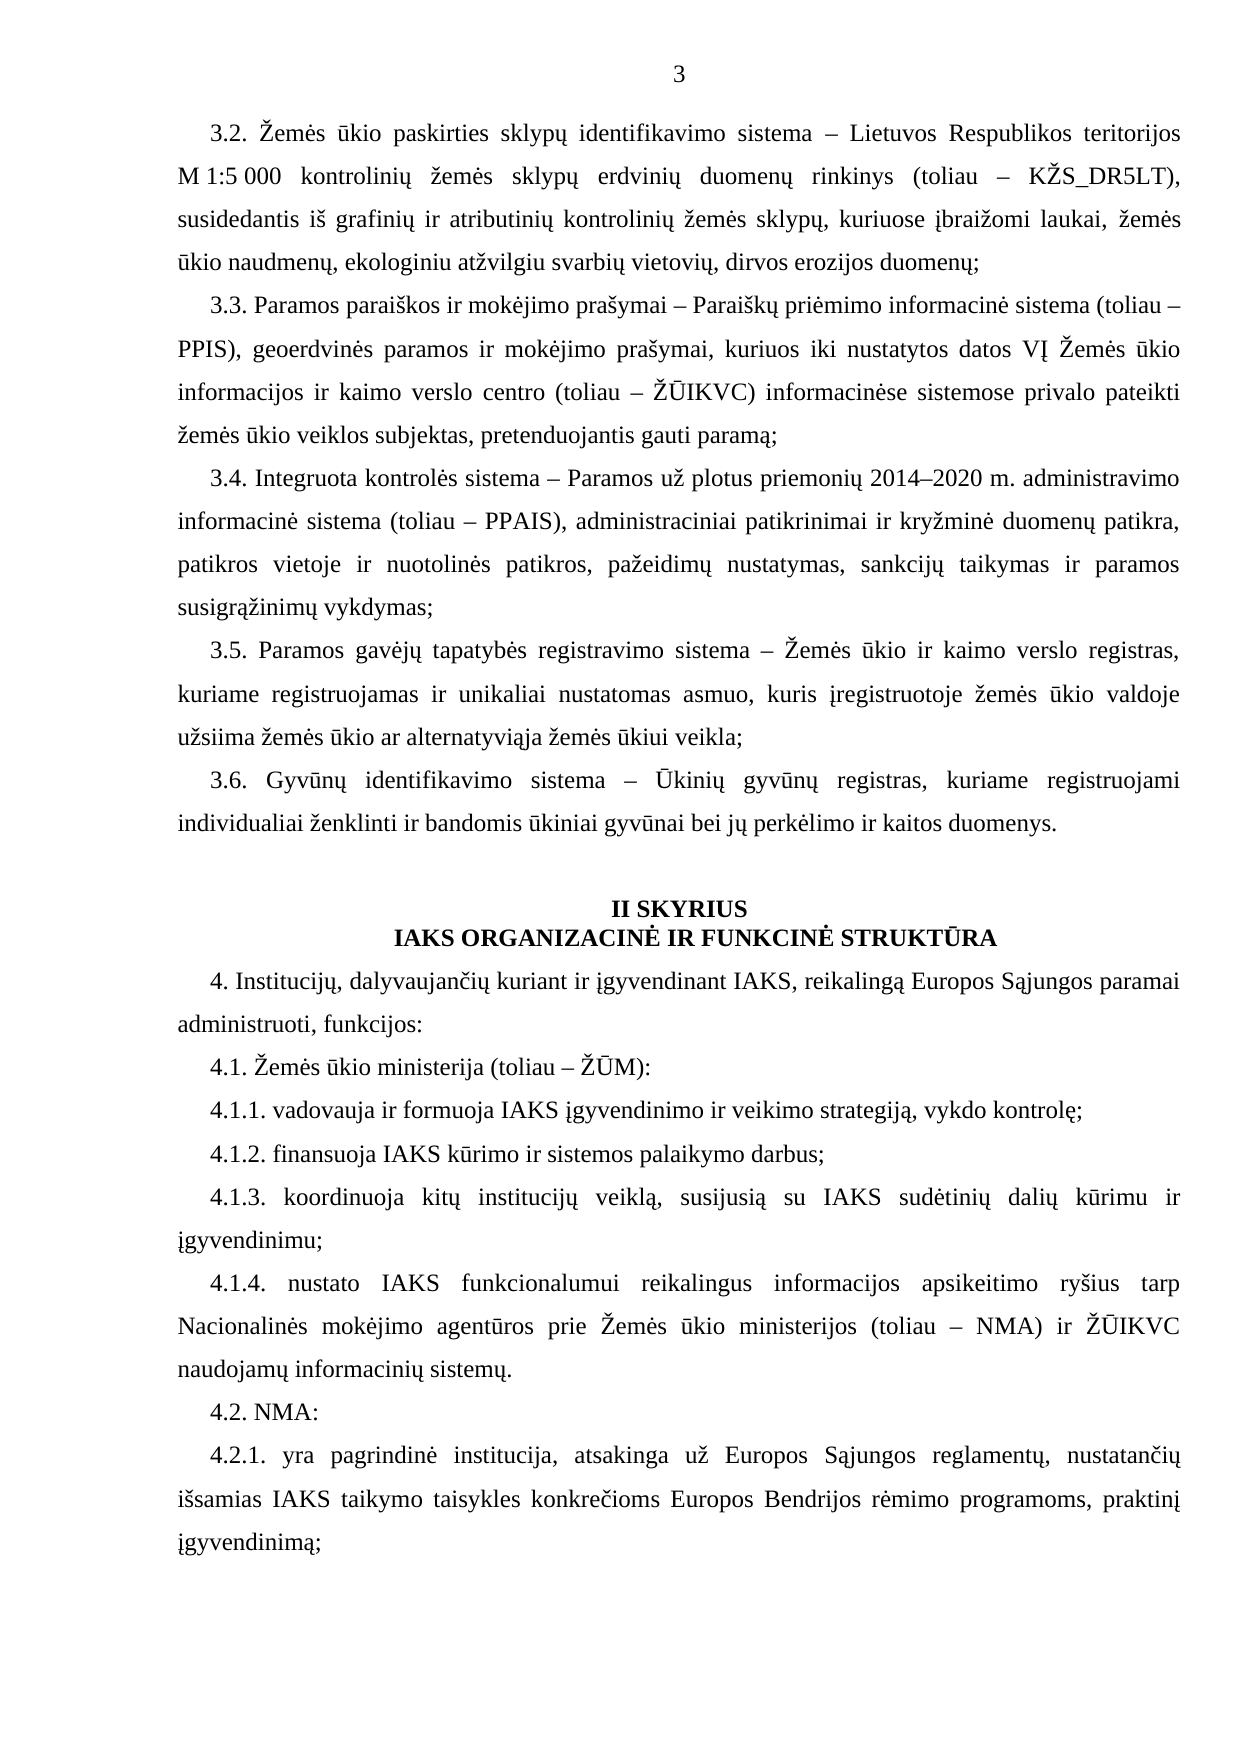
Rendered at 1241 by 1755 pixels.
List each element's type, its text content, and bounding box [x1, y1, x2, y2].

text IAKS ORGANIZACINĖ IR FUNKCINĖ STRUKTŪRA [177, 923, 1181, 952]
text 4.1. Žemės ūkio ministerija (toliau – ŽŪM): [177, 1052, 1181, 1081]
text 3.4. Integruota kontrolės sistema – Paramos už plotus priemonių 2014–2020 m. administravimo informacinė sistema (toliau – PPAIS), administraciniai patikrinimai ir kryžminė duomenų patikra, patikros vietoje ir nuotolinės patikros, pažeidimų nustatymas, sankcijų taikymas ir paramos susigrąžinimų vykdymas; [177, 463, 1181, 621]
text II SKYRIUS [177, 894, 1181, 923]
text 3.6. Gyvūnų identifikavimo sistema – Ūkinių gyvūnų registras, kuriame registruojami individualiai ženklinti ir bandomis ūkiniai gyvūnai bei jų perkėlimo ir kaitos duomenys. [177, 765, 1181, 837]
text 4. Institucijų, dalyvaujančių kuriant ir įgyvendinant IAKS, reikalingą Europos Sąjungos paramai administruoti, funkcijos: [177, 966, 1181, 1038]
text 4.2.1. yra pagrindinė institucija, atsakinga už Europos Sąjungos reglamentų, nustatančių išsamias IAKS taikymo taisykles konkrečioms Europos Bendrijos rėmimo programoms, praktinį įgyvendinimą; [177, 1441, 1181, 1556]
text 4.1.4. nustato IAKS funkcionalumui reikalingus informacijos apsikeitimo ryšius tarp Nacionalinės mokėjimo agentūros prie Žemės ūkio ministerijos (toliau – NMA) ir ŽŪIKVC naudojamų informacinių sistemų. [177, 1268, 1181, 1383]
text 3.2. Žemės ūkio paskirties sklypų identifikavimo sistema – Lietuvos Respublikos teritorijos M 1:5 000 kontrolinių žemės sklypų erdvinių duomenų rinkinys (toliau – KŽS_DR5LT), susidedantis iš grafinių ir atributinių kontrolinių žemės sklypų, kuriuose įbraižomi laukai, žemės ūkio naudmenų, ekologiniu atžvilgiu svarbių vietovių, dirvos erozijos duomenų; [177, 118, 1181, 276]
text 4.2. NMA: [177, 1397, 1181, 1426]
text 4.1.1. vadovauja ir formuoja IAKS įgyvendinimo ir veikimo strategiją, vykdo kontrolę; [177, 1096, 1181, 1124]
text 3.5. Paramos gavėjų tapatybės registravimo sistema – Žemės ūkio ir kaimo verslo registras, kuriame registruojamas ir unikaliai nustatomas asmuo, kuris įregistruotoje žemės ūkio valdoje užsiima žemės ūkio ar alternatyviąja žemės ūkiui veikla; [177, 636, 1181, 751]
text 4.1.3. koordinuoja kitų institucijų veiklą, susijusią su IAKS sudėtinių dalių kūrimu ir įgyvendinimu; [177, 1182, 1181, 1254]
text 3.3. Paramos paraiškos ir mokėjimo prašymai – Paraiškų priėmimo informacinė sistema (toliau – PPIS), geoerdvinės paramos ir mokėjimo prašymai, kuriuos iki nustatytos datos VĮ Žemės ūkio informacijos ir kaimo verslo centro (toliau – ŽŪIKVC) informacinėse sistemose privalo pateikti žemės ūkio veiklos subjektas, pretenduojantis gauti paramą; [177, 291, 1181, 449]
text 4.1.2. finansuoja IAKS kūrimo ir sistemos palaikymo darbus; [177, 1139, 1181, 1167]
